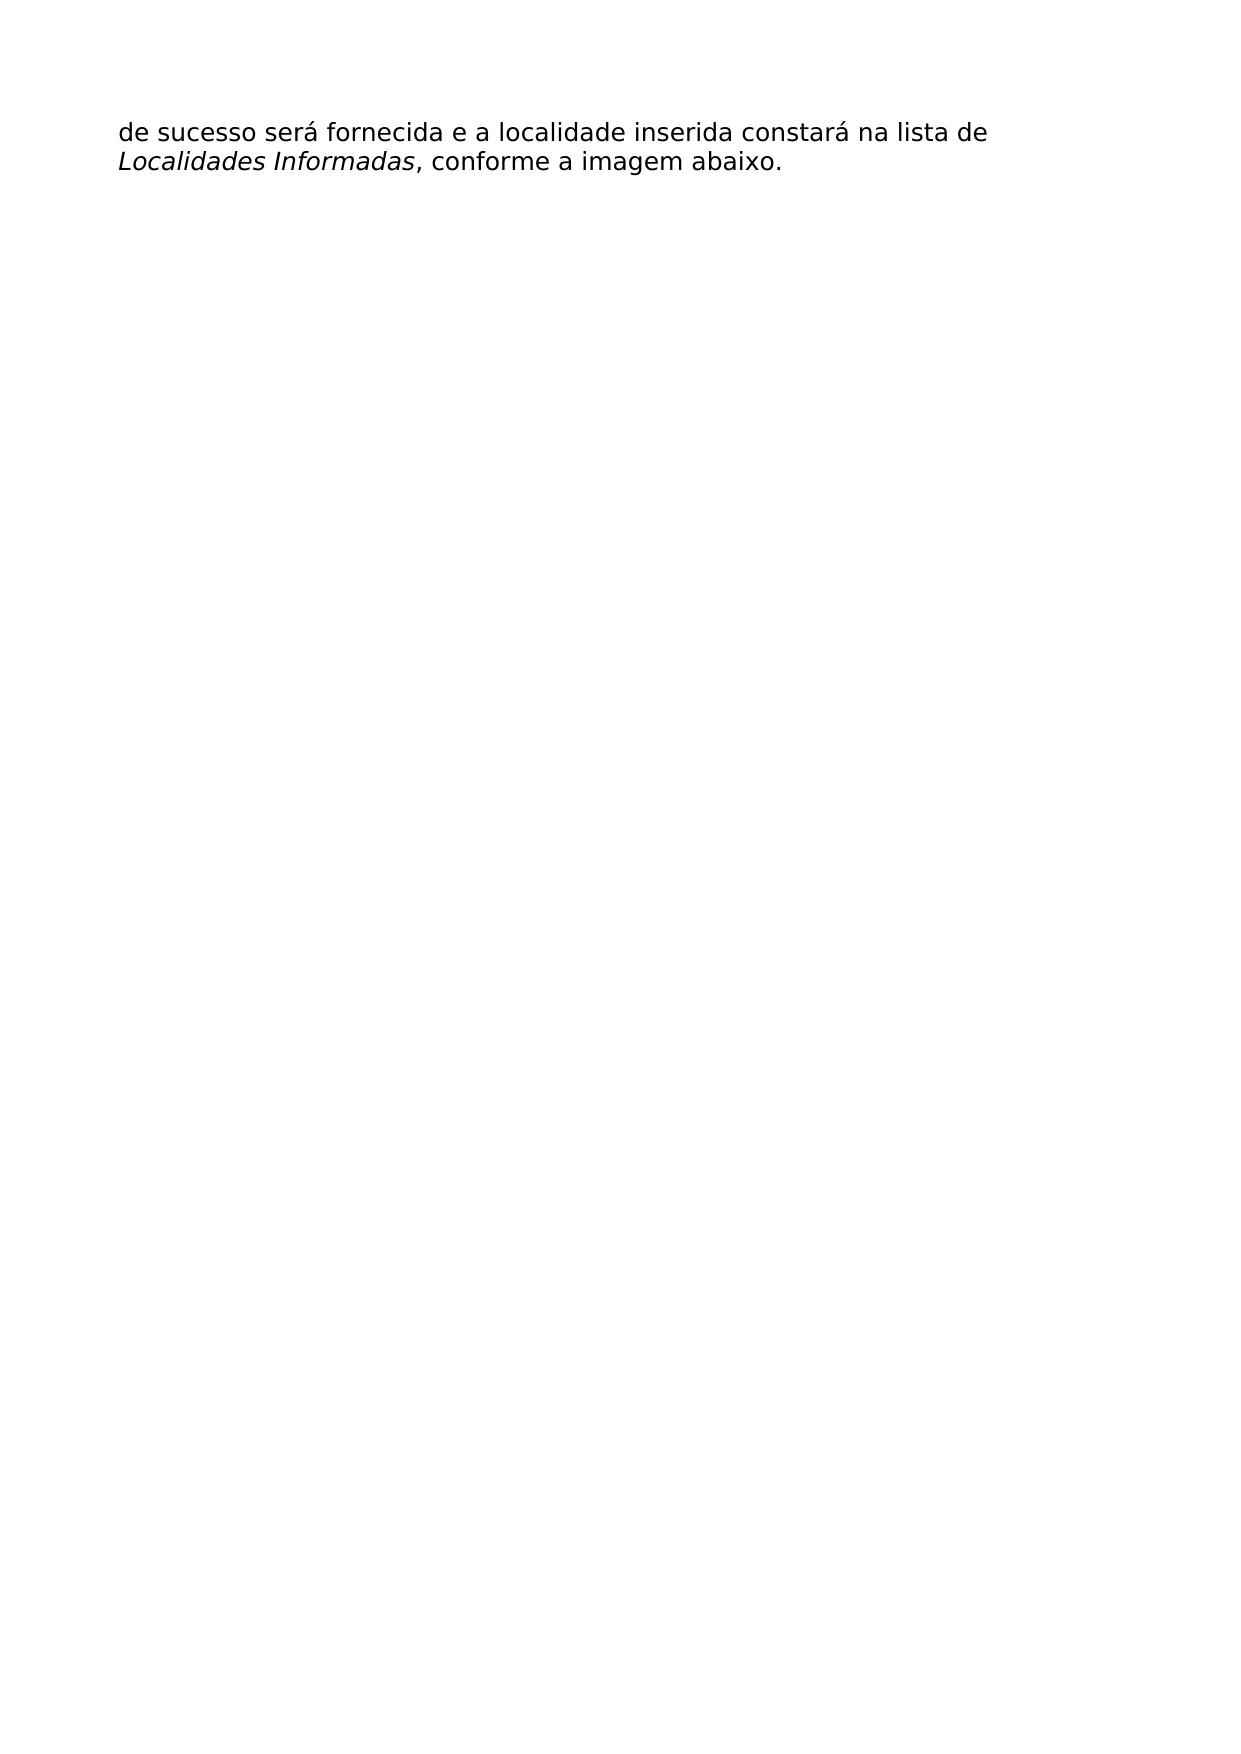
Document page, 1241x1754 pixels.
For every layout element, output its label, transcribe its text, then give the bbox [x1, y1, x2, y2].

text de sucesso será fornecida e a localidade inserida constará na lista de Localidades Informadas, conforme a imagem abaixo. [118, 118, 1122, 176]
